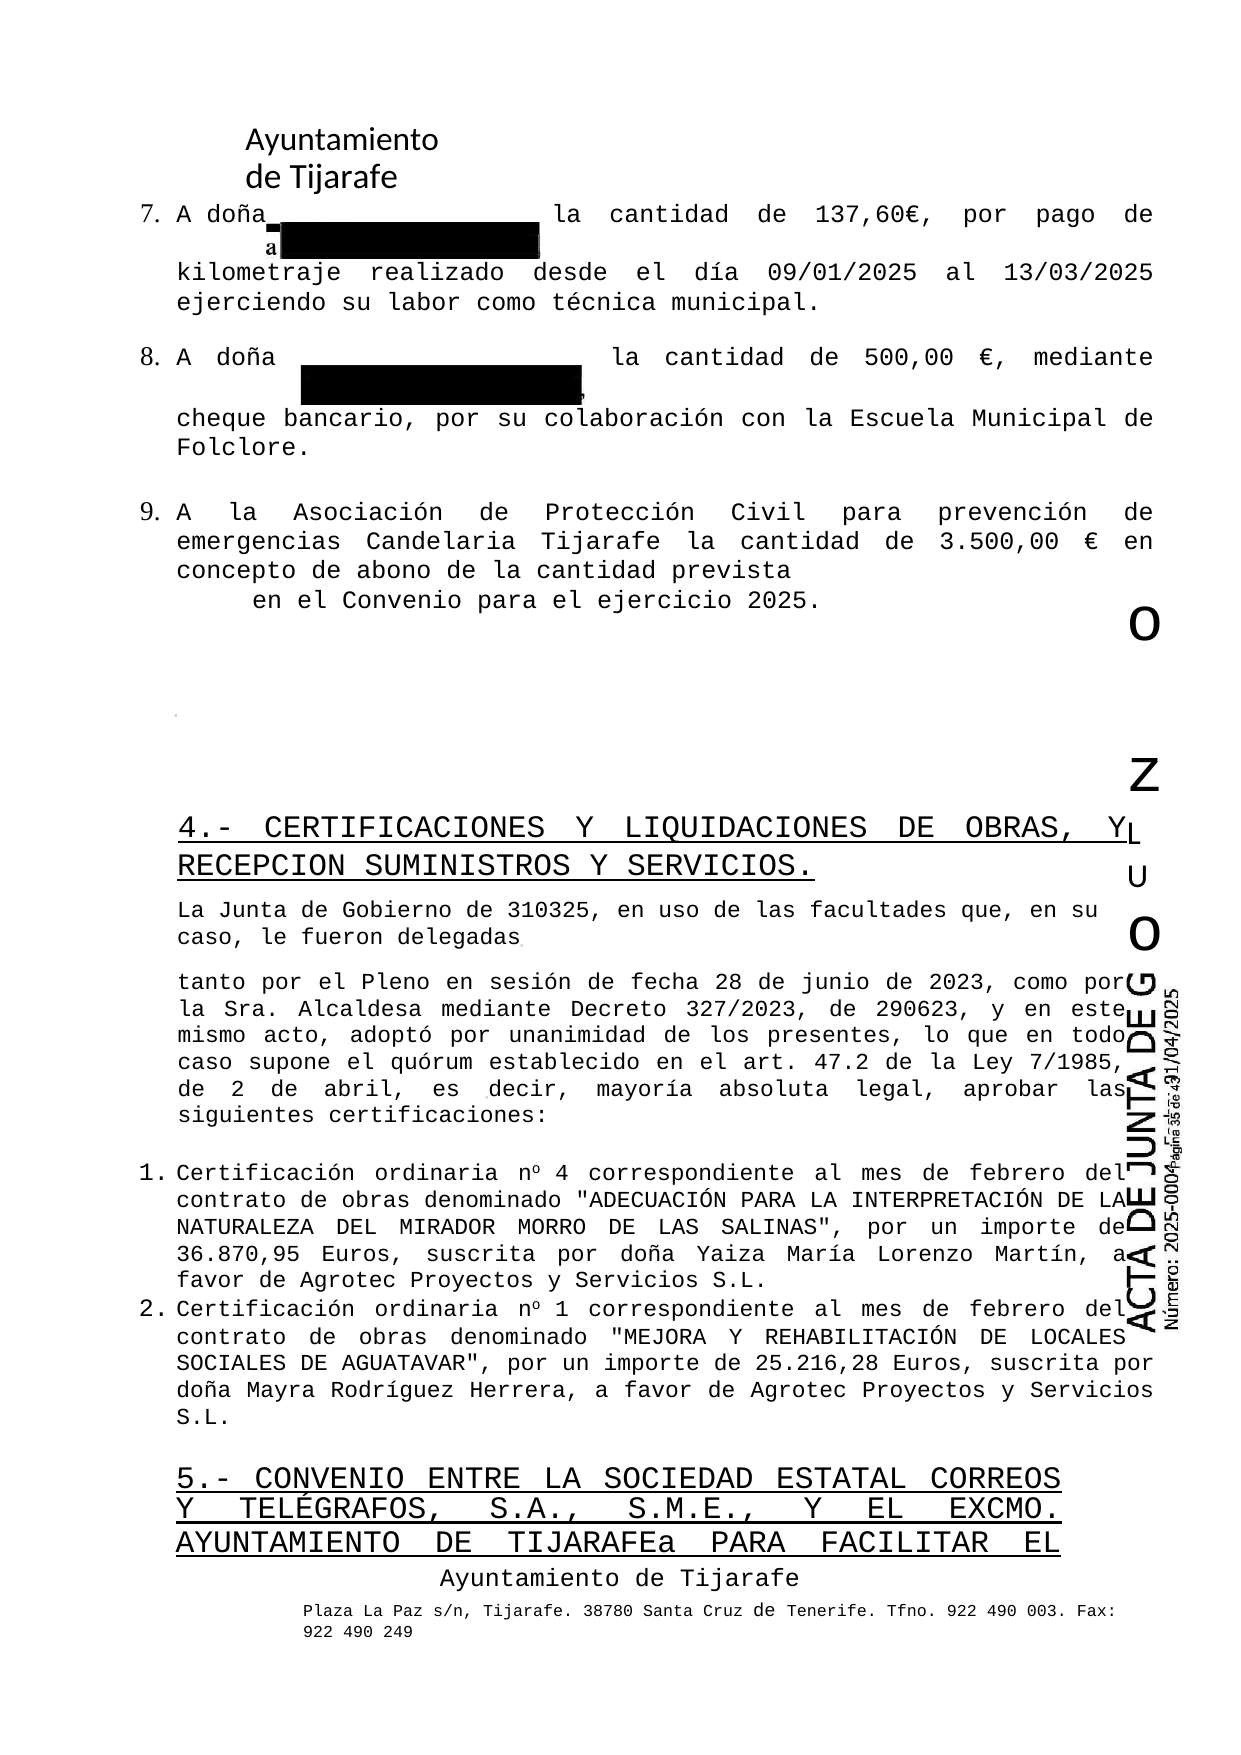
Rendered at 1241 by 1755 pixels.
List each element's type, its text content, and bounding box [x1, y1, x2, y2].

table_cell o [1127, 898, 1155, 971]
table_cell RECEPCION SUMINISTROS Y SERVICIOS. [177, 842, 1127, 898]
table_cell LU [1127, 812, 1155, 898]
table_cell La Junta de Gobierno de 310325, en uso de las facultades que, en su caso, le fueron delegadas [177, 898, 1127, 971]
list A doña la cantidad de 137,60€, por pago de kilometraje realizado desde el día 09/01/2025 al 13/03/2025 ejerciendo su labor como técnica municipal. [140, 197, 1154, 317]
table_header en el Convenio para el ejercicio 2025. [177, 588, 1127, 812]
text AYUNTAMIENTO DE TIJARAFEa PARA FACILITAR EL [175, 1522, 1061, 1555]
list Certificación ordinaria no 1 correspondiente al mes de febrero del contrato de obras denominado "MEJORA Y REHABILITACIÓN DE LOCALES SOCIALES DE AGUATAVAR", por un importe de 25.216,28 Euros, suscrita por doña Mayra Rodríguez Herrera, a favor de Agrotec Proyectos y Servicios S.L. [139, 1296, 1155, 1431]
list A la Asociación de Protección Civil para prevención de emergencias Candelaria Tijarafe la cantidad de 3.500,00 € en concepto de abono de la cantidad prevista [140, 495, 1154, 586]
list Certificación ordinaria no 4 correspondiente al mes de febrero del contrato de obras denominado "ADECUACIÓN PARA LA INTERPRETACIÓN DE LA NATURALEZA DEL MIRADOR MORRO DE LAS SALINAS", por un importe de 36.870,95 Euros, suscrita por doña Yaiza María Lorenzo Martín, a favor de Agrotec Proyectos y Servicios S.L. [139, 1160, 1126, 1295]
text 5.- CONVENIO ENTRE LA SOCIEDAD ESTATAL CORREOS Y TELÉGRAFOS, S.A., S.M.E., Y EL EXCMO. [175, 1461, 1061, 1521]
list A doña la cantidad de 500,00 €, mediante cheque bancario, por su colaboración con la Escuela Municipal de Folclore. [140, 340, 1154, 463]
table_header o z [1127, 588, 1155, 812]
text tanto por el Pleno en sesión de fecha 28 de junio de 2023, como por la Sra. Alcaldesa mediante Decreto 327/2023, de 290623, y en este mismo acto, adoptó por unanimidad de los presentes, lo que en todo caso supone el quórum establecido en el art. 47.2 de la Ley 7/1985, de 2 de abril, es decir, mayoría absoluta legal, aprobar las siguientes certificaciones: [177, 971, 1155, 1130]
table_cell 4.- CERTIFICACIONES Y LIQUIDACIONES DE OBRAS, Y [177, 812, 1127, 841]
